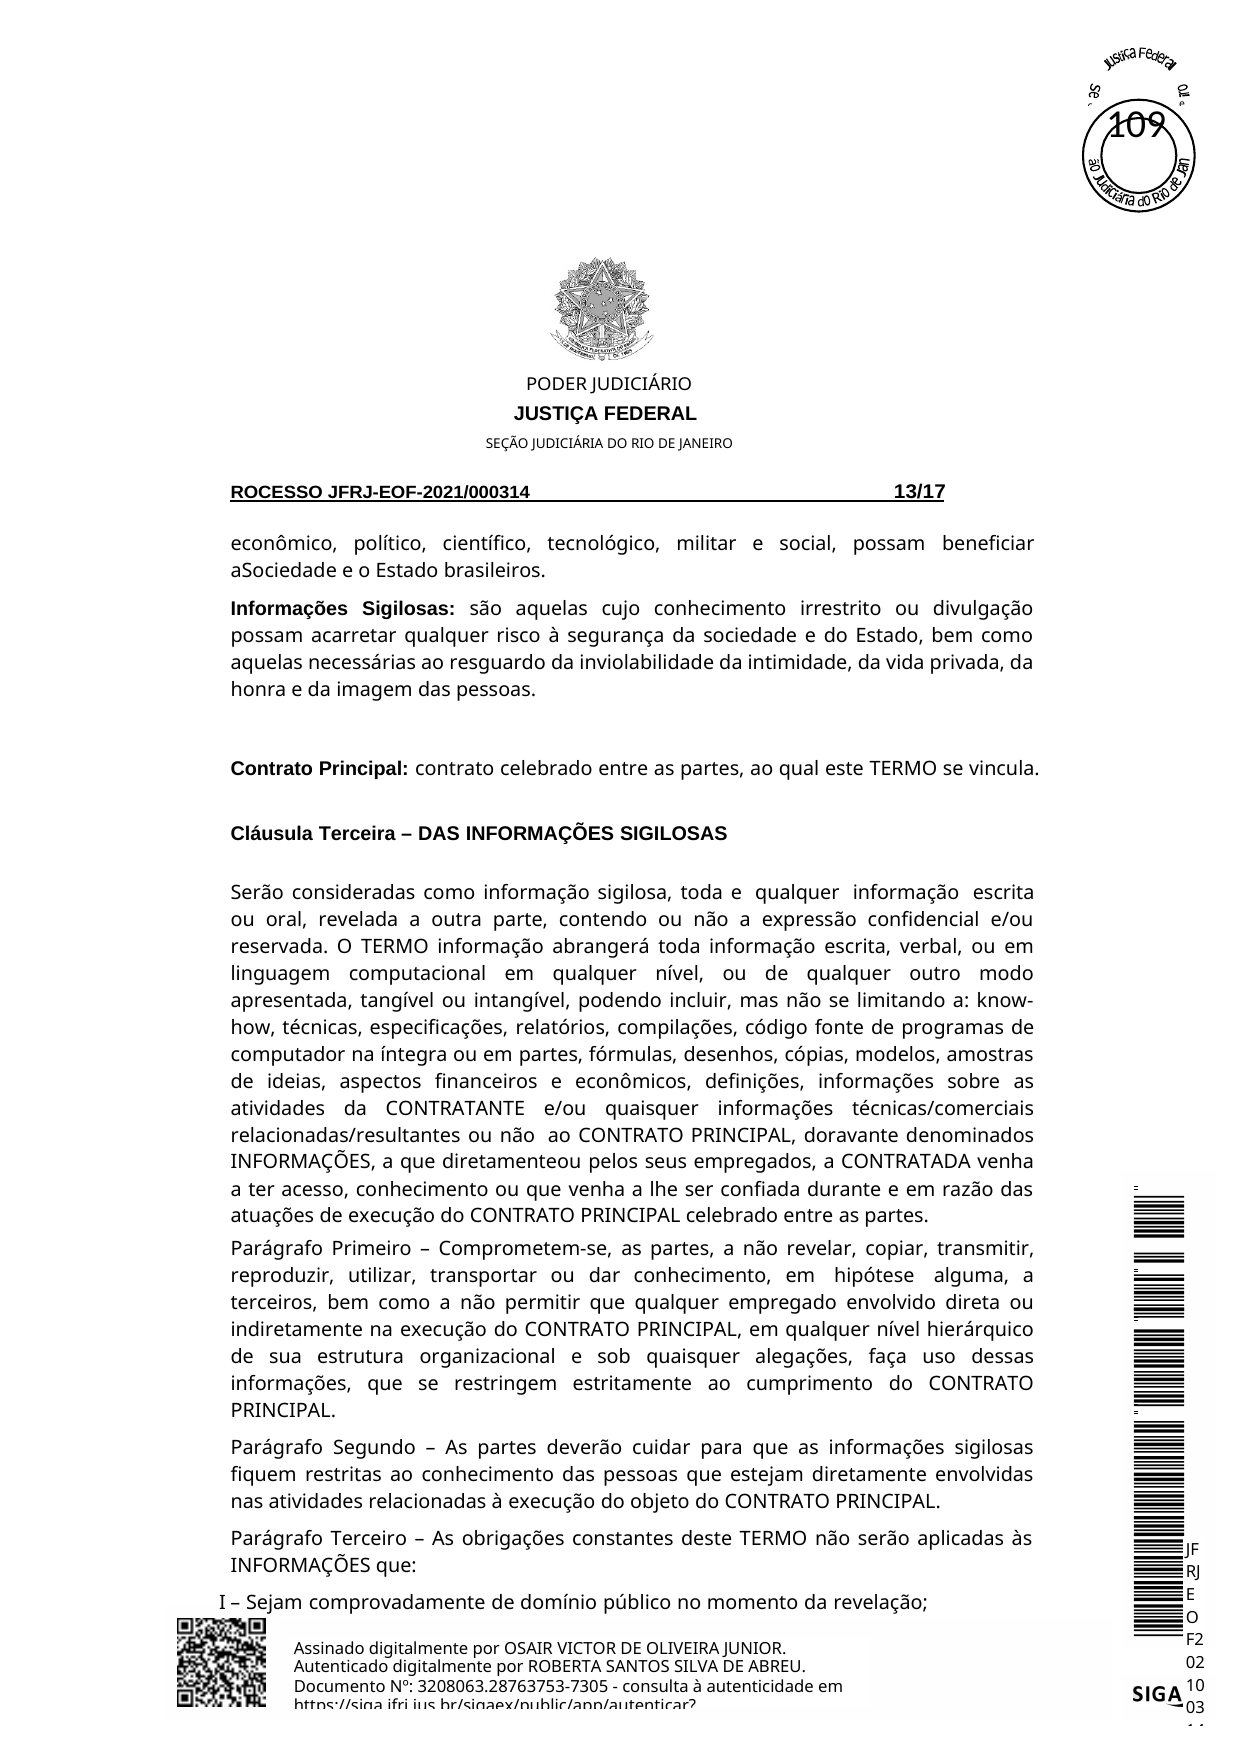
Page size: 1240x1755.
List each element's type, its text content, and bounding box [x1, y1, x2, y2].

text Contrato Principal: contrato celebrado entre as partes, ao qual este TERMO se vincula. [230, 754, 1227, 781]
text Parágrafo Segundo – As partes deverão cuidar para que as informações sigilosas fiquem restritas ao conhecimento das pessoas que estejam diretamente envolvidas nas atividades relacionadas à execução do objeto do CONTRATO PRINCIPAL. [230, 1433, 1034, 1514]
text Parágrafo Terceiro – As obrigações constantes deste TERMO não serão aplicadas às INFORMAÇÕES que: [230, 1524, 1033, 1578]
text JFRJEOF202100314V01 [1186, 1537, 1206, 1726]
text PODER JUDICIÁRIO [367, 371, 851, 395]
text e [1179, 97, 1193, 105]
text ç [1087, 98, 1101, 106]
text SEÇÃO JUDICIÁRIA DO RIO DE JANEIRO [367, 434, 851, 452]
text econômico, político, científico, tecnológico, militar e social, possam beneficiar aSociedade e o Estado brasileiros. [230, 529, 1034, 583]
subtitle Cláusula Terceira – DAS INFORMAÇÕES SIGILOSAS [230, 821, 1227, 844]
text Serão consideradas como informação sigilosa, toda e qualquer informação escrita ou oral, revelada a outra parte, contendo ou não a expressão confidencial e/ou reservada. O TERMO informação abrangerá toda informação escrita, verbal, ou em linguagem computacional em qualquer nível, ou de qualquer outro modo apresentada, tangível ou intangível, podendo incluir, mas não se limitando a: know-how, técnicas, especificações, relatórios, compilações, código fonte de programas de computador na íntegra ou em partes, fórmulas, desenhos, cópias, modelos, amostras de ideias, aspectos financeiros e econômicos, definições, informações sobre as atividades da CONTRATANTE e/ou quaisquer informações técnicas/comerciais relacionadas/resultantes ou não ao CONTRATO PRINCIPAL, doravante denominados INFORMAÇÕES, a que diretamenteou pelos seus empregados, a CONTRATADA venha a ter acesso, conhecimento ou que venha a lhe ser confiada durante e em razão das atuações de execução do CONTRATO PRINCIPAL celebrado entre as partes. [230, 878, 1034, 1229]
text Informações Sigilosas: são aquelas cujo conhecimento irrestrito ou divulgação possam acarretar qualquer risco à segurança da sociedade e do Estado, bem como aquelas necessárias ao resguardo da inviolabilidade da intimidade, da vida privada, da honra e da imagem das pessoas. [230, 594, 1034, 702]
list – Sejam comprovadamente de domínio público no momento da revelação; [219, 1588, 1122, 1615]
subtitle JUSTIÇA FEDERAL [359, 402, 851, 425]
text [1183, 1536, 1206, 1726]
text Parágrafo Primeiro – Comprometem-se, as partes, a não revelar, copiar, transmitir, reproduzir, utilizar, transportar ou dar conhecimento, em hipótese alguma, a terceiros, bem como a não permitir que qualquer empregado envolvido direta ou indiretamente na execução do CONTRATO PRINCIPAL, em qualquer nível hierárquico de sua estrutura organizacional e sob quaisquer alegações, faça uso dessas informações, que se restringem estritamente ao cumprimento do CONTRATO PRINCIPAL. [230, 1234, 1034, 1423]
text ROCESSO JFRJ-EOF-2021/000314 13/17 [230, 480, 1227, 503]
